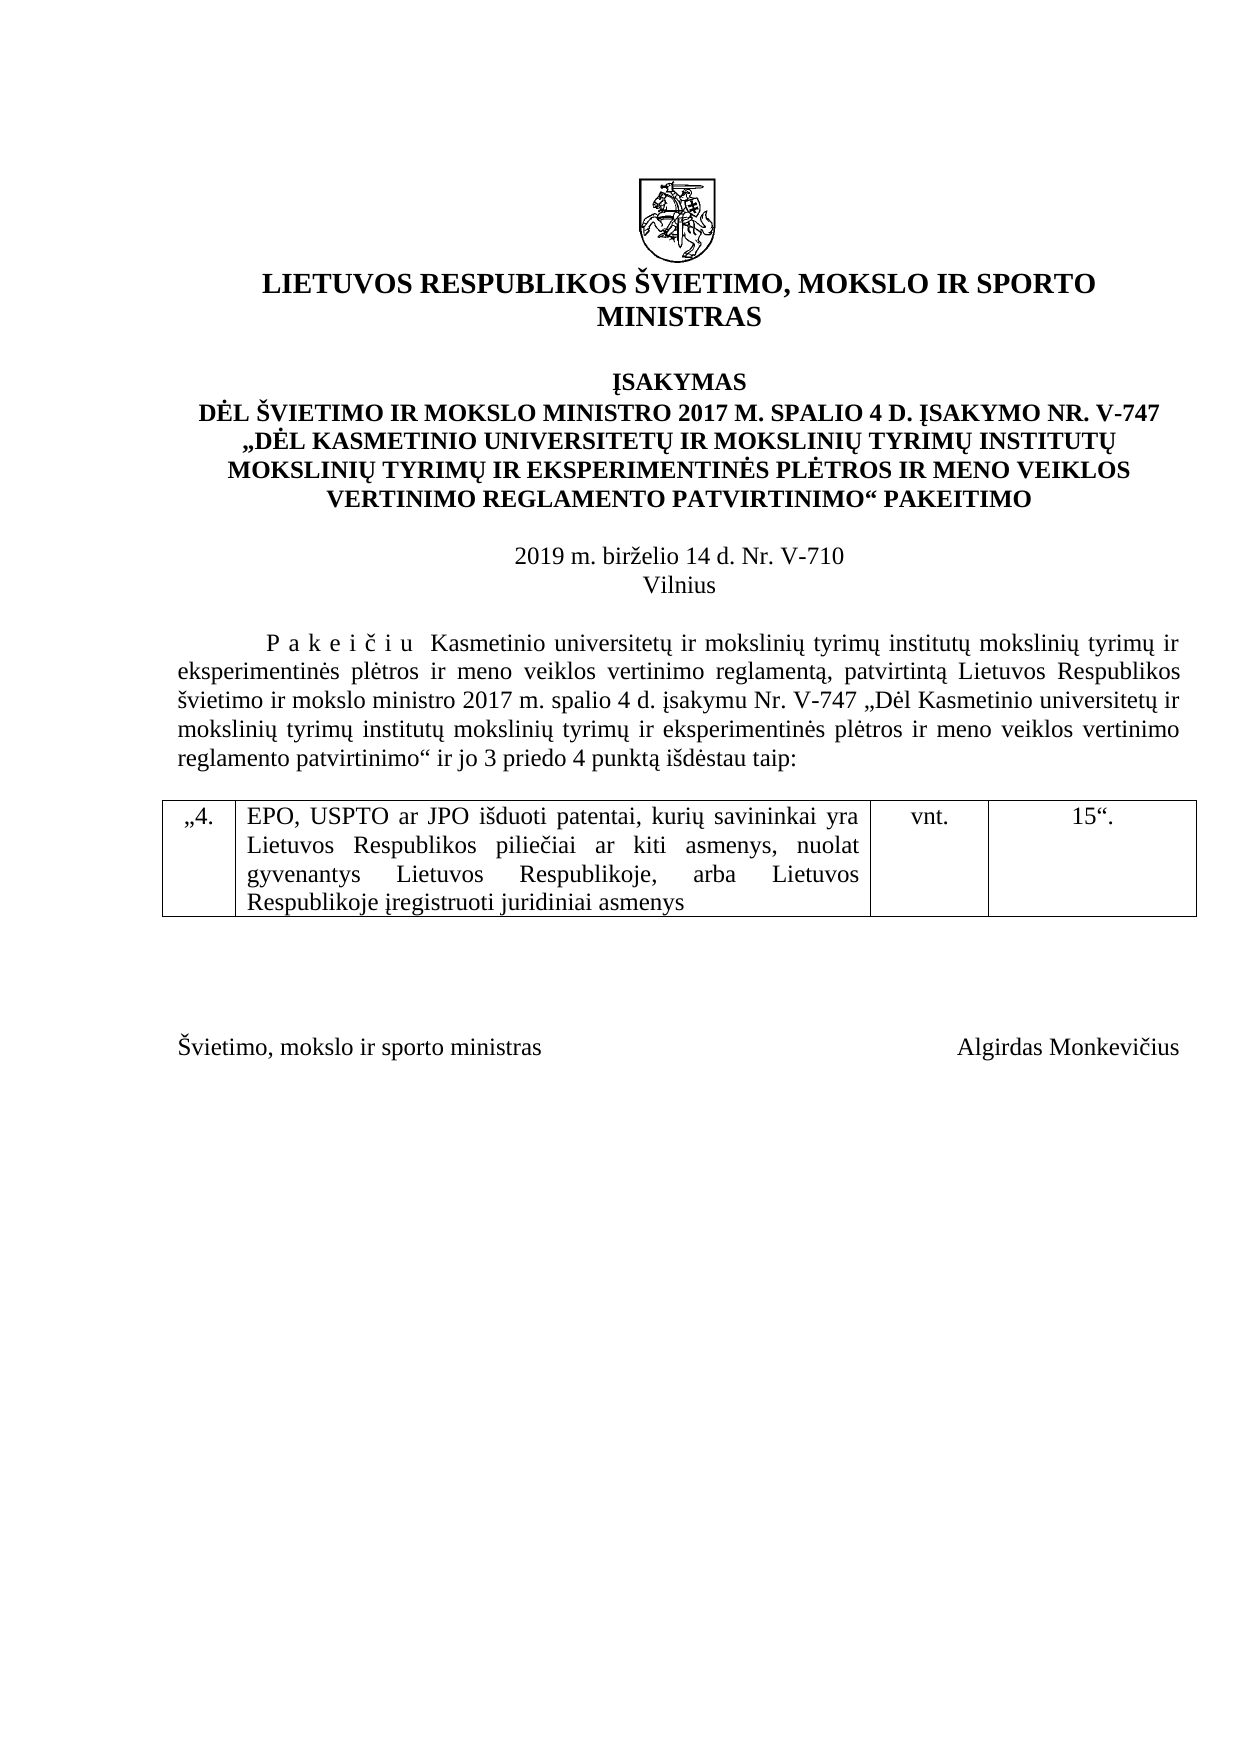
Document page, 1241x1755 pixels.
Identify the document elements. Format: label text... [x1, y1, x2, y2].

table_header 15“. [989, 801, 1196, 916]
text LIETUVOS RESPUBLIKOS ŠVIETIMO, MOKSLO IR SPORTO MINISTRAS [177, 266, 1181, 333]
text ĮSAKYMAS [177, 367, 1181, 395]
text 2019 m. birželio 14 d. Nr. V-710 [177, 541, 1181, 570]
table_header vnt. [871, 801, 988, 916]
text DĖL ŠVIETIMO IR MOKSLO MINISTRO 2017 M. SPALIO 4 D. ĮSAKYMO NR. V-747 „DĖL KASMETINIO UNIVERSITETŲ IR MOKSLINIŲ TYRIMŲ INSTITUTŲ MOKSLINIŲ TYRIMŲ IR EKSPERIMENTINĖS PLĖTROS IR MENO VEIKLOS VERTINIMO REGLAMENTO PATVIRTINIMO“ PAKEITIMO [177, 398, 1181, 513]
text Švietimo, mokslo ir sporto ministras Algirdas Monkevičius [177, 1032, 1181, 1061]
text P a k e i č i u Kasmetinio universitetų ir mokslinių tyrimų institutų mokslinių tyrimų ir eksperimentinės plėtros ir meno veiklos vertinimo reglamentą, patvirtintą Lietuvos Respublikos švietimo ir mokslo ministro 2017 m. spalio 4 d. įsakymu Nr. V-747 „Dėl Kasmetinio universitetų ir mokslinių tyrimų institutų mokslinių tyrimų ir eksperimentinės plėtros ir meno veiklos vertinimo reglamento patvirtinimo“ ir jo 3 priedo 4 punktą išdėstau taip: [177, 628, 1181, 771]
table_header EPO, USPTO ar JPO išduoti patentai, kurių savininkai yra Lietuvos Respublikos piliečiai ar kiti asmenys, nuolat gyvenantys Lietuvos Respublikoje, arba Lietuvos Respublikoje įregistruoti juridiniai asmenys [236, 801, 870, 916]
text Vilnius [177, 570, 1181, 599]
table_header „4. [163, 801, 235, 916]
